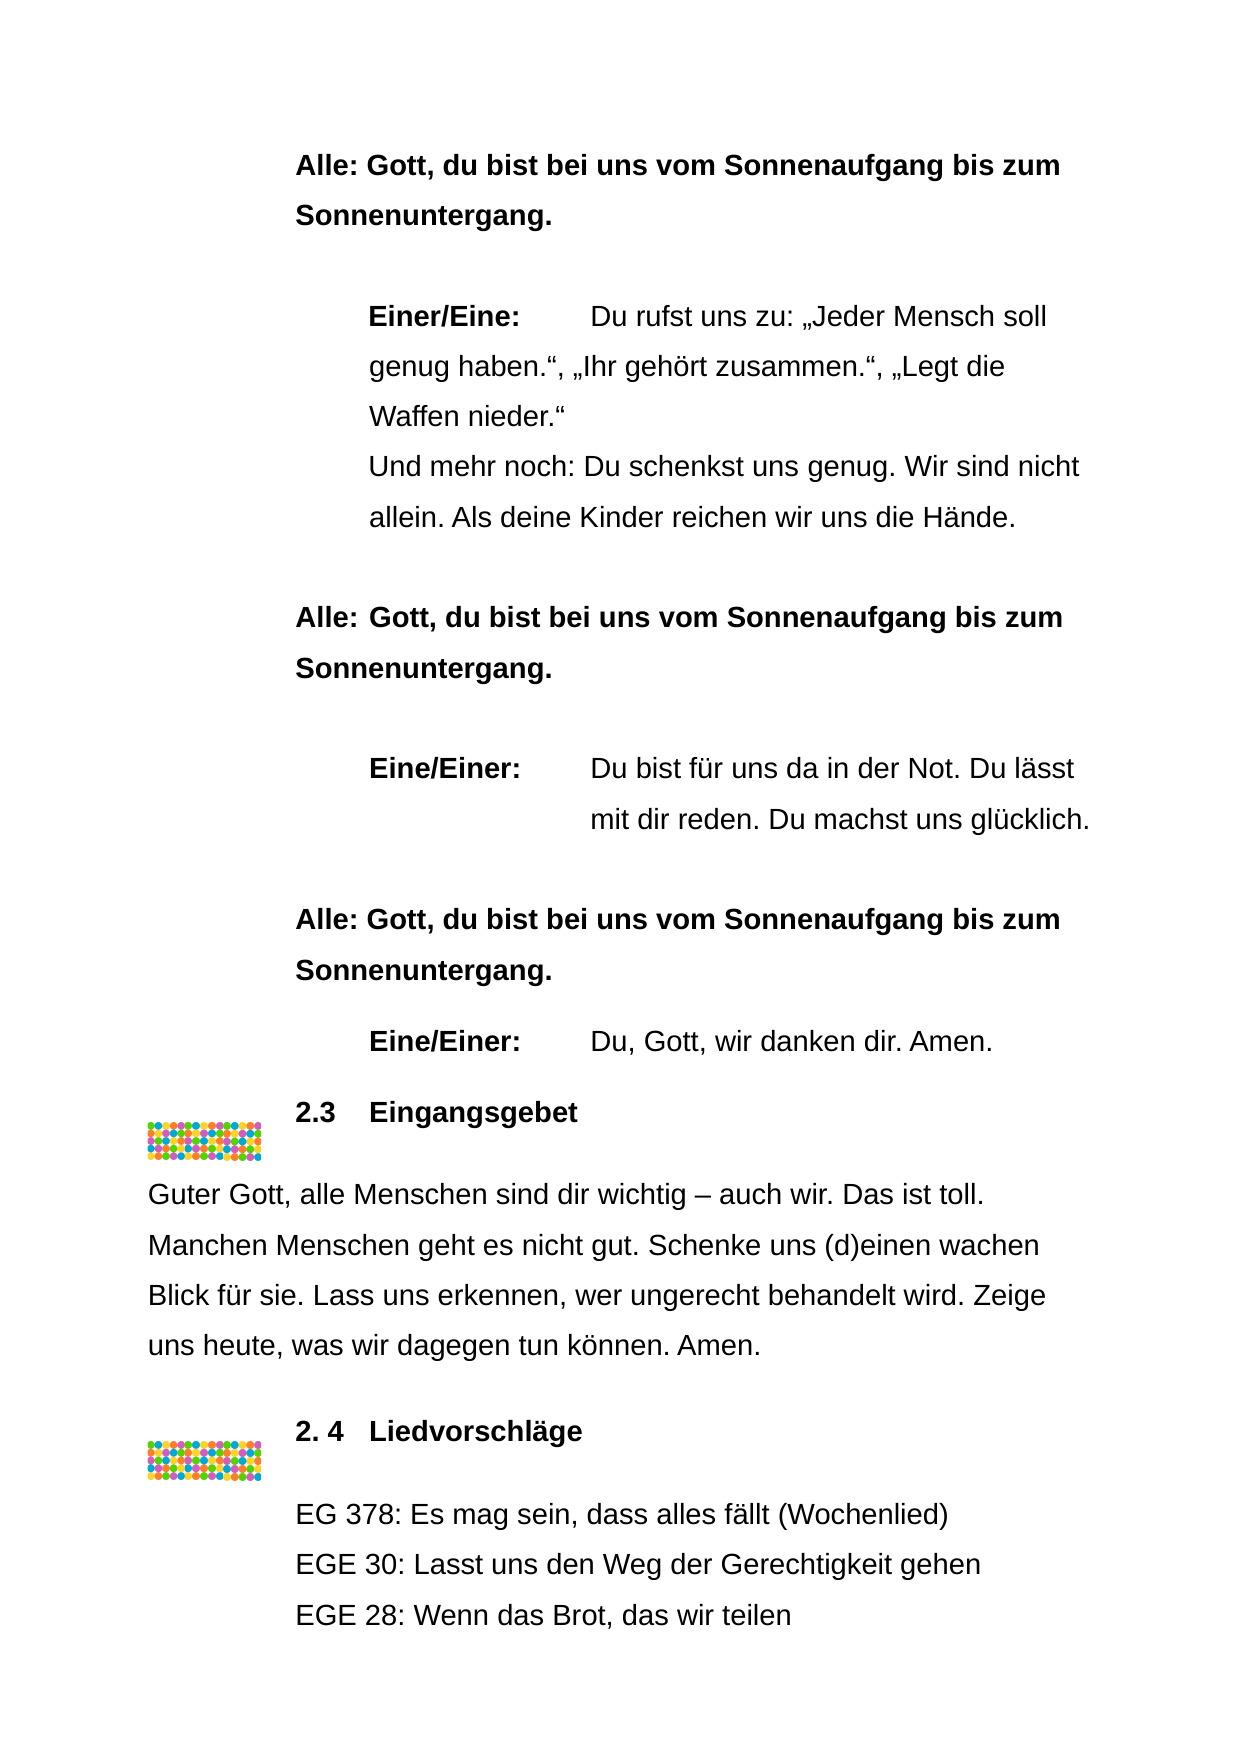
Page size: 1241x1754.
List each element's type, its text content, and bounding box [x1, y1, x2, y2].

text Und mehr noch: Du schenkst uns genug. Wir sind nicht allein. Als deine Kinder reichen wir uns die Hände. [368, 349, 1093, 433]
text EGE 28: Wenn das Brot, das wir teilen [294, 1497, 1093, 1530]
text Eine/Einer: Du bist für uns da in der Not. Du lässt mit dir reden. Du machst uns glücklich. [295, 651, 1093, 734]
text EGE 8: Es kommt die Zeit [294, 1597, 1093, 1631]
text Guter Gott, alle Menschen sind dir wichtig – auch wir. Das ist toll. Manchen Menschen geht es nicht gut. Schenke uns (d)einen wachen Blick für sie. Lass uns erkennen, wer ungerecht behandelt wird. Zeige uns heute, was wir dagegen tun können. Amen. [148, 1077, 1093, 1261]
text EGE 12: Meine engen Grenzen [294, 1547, 1093, 1581]
text Eine/Einer: Du, Gott, wir danken dir. Amen. [295, 923, 1093, 957]
text Einer/Eine: Du rufst uns zu: „Jeder Mensch soll genug haben.“, „Ihr gehört zusammen.“, „Legt die Waffen nieder.“ [368, 198, 1093, 332]
text Alle: Gott, du bist bei uns vom Sonnenaufgang bis zum Sonnenuntergang. [295, 500, 1093, 584]
text EG 378: Es mag sein, dass alles fällt (Wochenlied) [294, 1396, 1093, 1430]
text EGE 30: Lasst uns den Weg der Gerechtigkeit gehen [294, 1447, 1093, 1480]
text 2. 4 Liedvorschläge [148, 1314, 1093, 1379]
text 2.3 Eingangsgebet [148, 994, 1093, 1060]
text Alle: Gott, du bist bei uns vom Sonnenaufgang bis zum Sonnenuntergang. [295, 802, 1093, 886]
picture [147, 1021, 262, 1060]
picture [147, 1341, 262, 1380]
